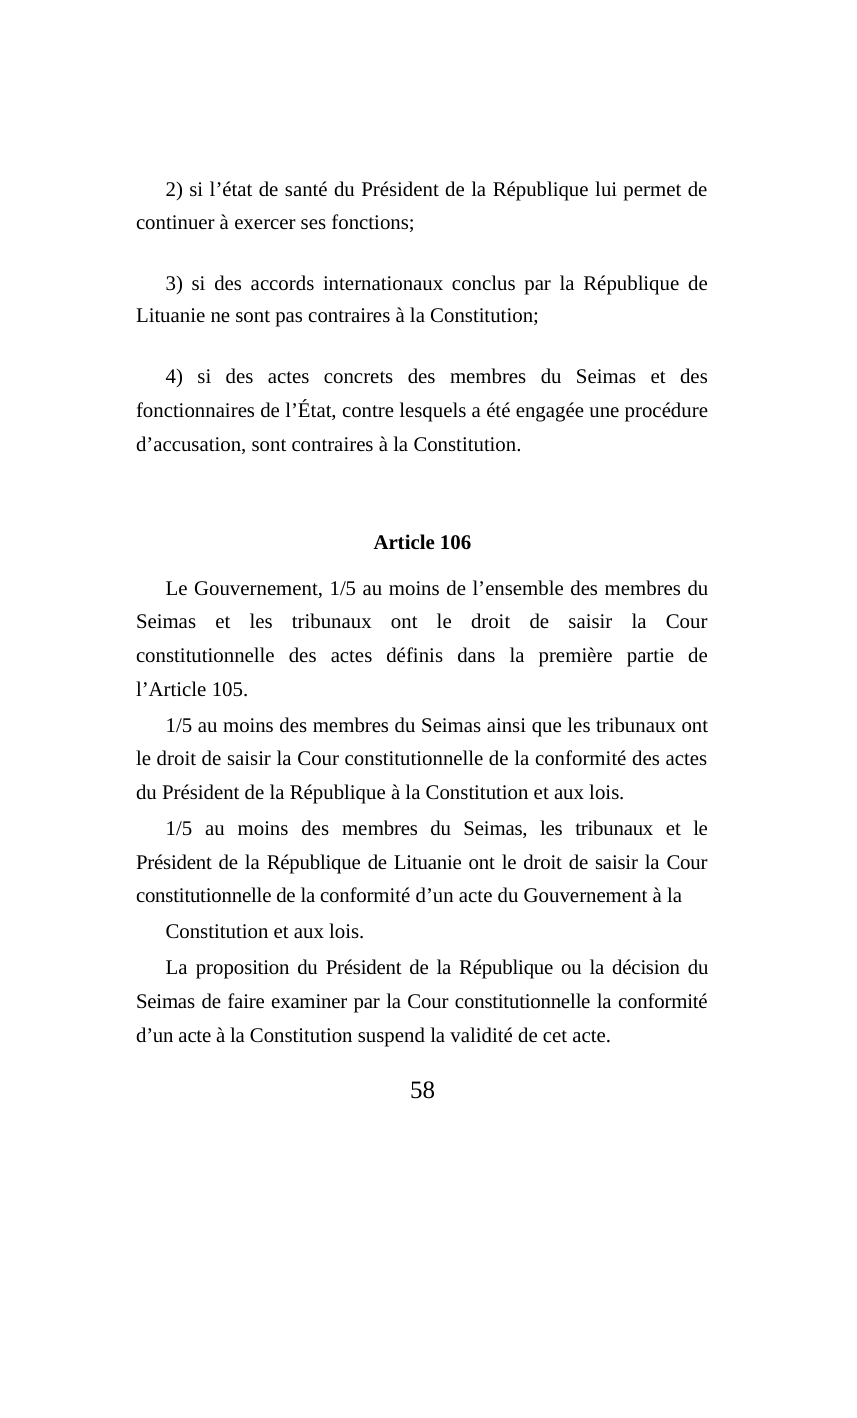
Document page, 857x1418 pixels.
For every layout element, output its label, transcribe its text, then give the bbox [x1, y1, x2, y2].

text La proposition du Président de la République ou la décision du Seimas de faire examiner par la Cour constitutionnelle la conformité d’un acte à la Constitution suspend la validité de cet acte. [136, 955, 709, 1047]
text 1/5 au moins des membres du Seimas, les tribunaux et le Président de la République de Lituanie ont le droit de saisir la Cour constitutionnelle de la conformité d’un acte du Gouvernement à la [136, 816, 709, 907]
text Article 106 [136, 530, 709, 554]
text 2) si l’état de santé du Président de la République lui permet de continuer à exercer ses fonctions; [136, 177, 709, 234]
text 1/5 au moins des membres du Seimas ainsi que les tribunaux ont le droit de saisir la Cour constitutionnelle de la conformité des actes du Président de la République à la Constitution et aux lois. [136, 713, 709, 804]
text Le Gouvernement, 1/5 au moins de l’ensemble des membres du Seimas et les tribunaux ont le droit de saisir la Cour constitutionnelle des actes définis dans la première partie de l’Article 105. [136, 576, 709, 701]
text 3) si des accords internationaux conclus par la République de Lituanie ne sont pas contraires à la Constitution; [136, 271, 709, 327]
text Constitution et aux lois. [136, 919, 709, 943]
text 4) si des actes concrets des membres du Seimas et des fonctionnaires de l’État, contre lesquels a été engagée une procédure d’accusation, sont contraires à la Constitution. [136, 364, 709, 456]
